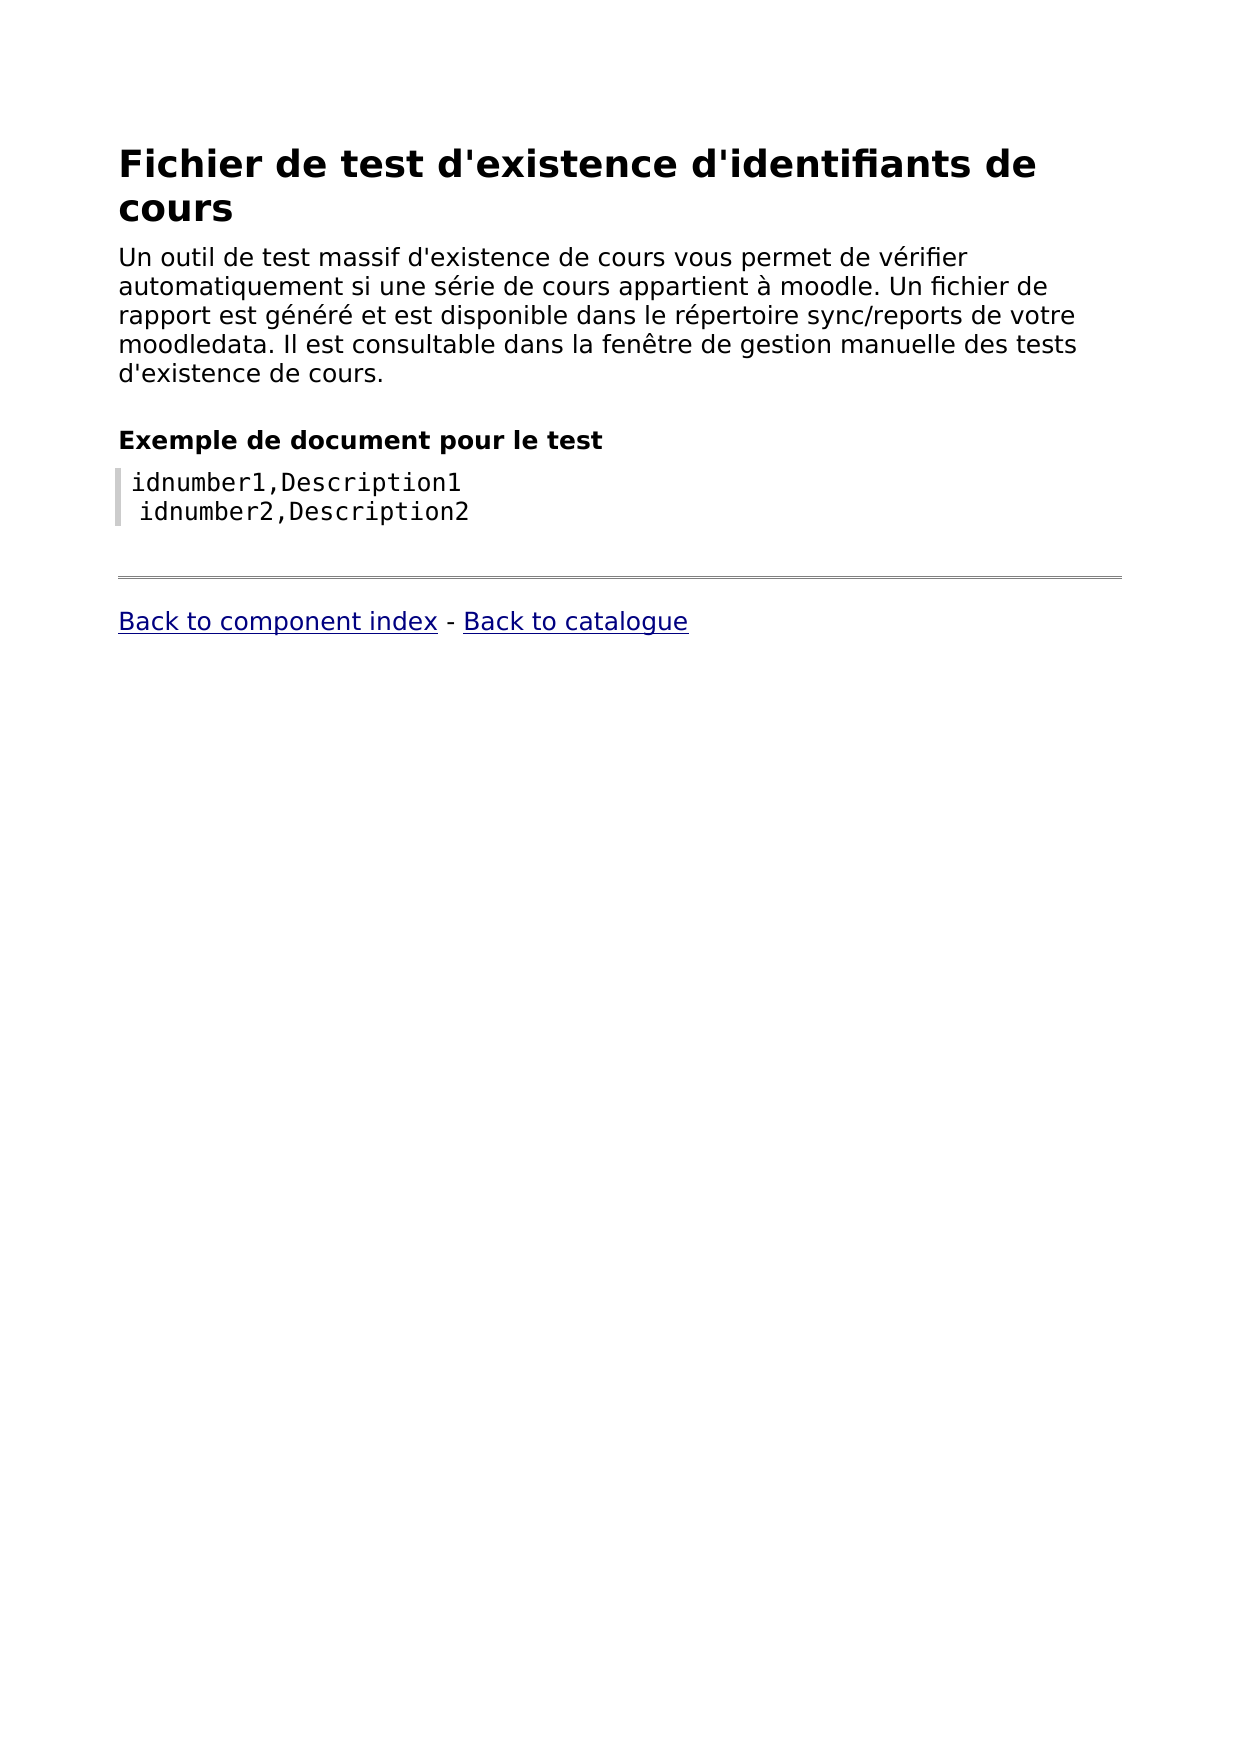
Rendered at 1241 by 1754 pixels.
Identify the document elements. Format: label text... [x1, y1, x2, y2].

text Un outil de test massif d'existence de cours vous permet de vérifier automatiquement si une série de cours appartient à moodle. Un fichier de rapport est généré et est disponible dans le répertoire sync/reports de votre moodledata. Il est consultable dans la fenêtre de gestion manuelle des tests d'existence de cours. [118, 243, 1122, 389]
subtitle Exemple de document pour le test [118, 426, 1122, 455]
subtitle Fichier de test d'existence d'identifiants de cours [118, 143, 1122, 230]
table_header idnumber1,Description1 idnumber2,Description2 [121, 468, 1122, 526]
text Back to component index - Back to catalogue [118, 608, 1122, 637]
